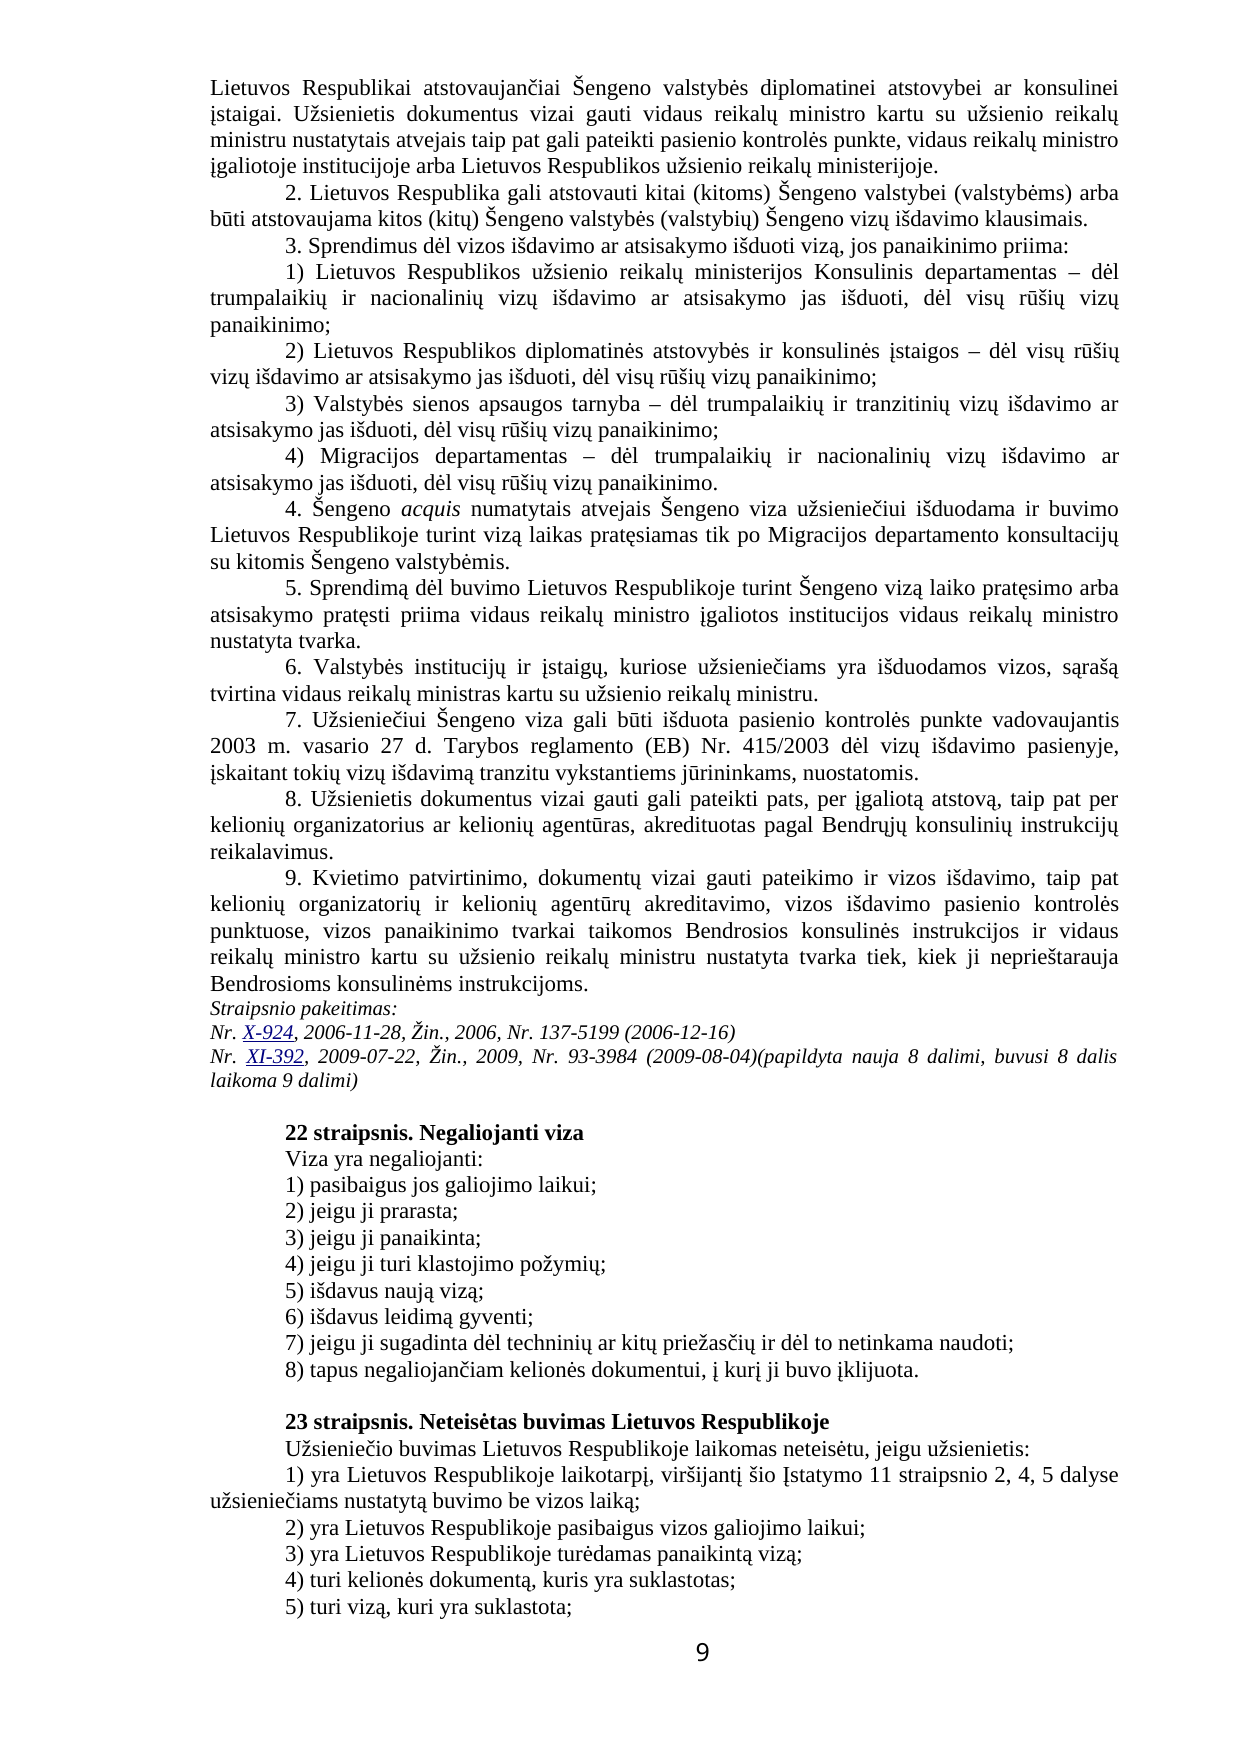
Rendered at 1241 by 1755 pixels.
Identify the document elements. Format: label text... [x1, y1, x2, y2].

text Nr. XI-392, 2009-07-22, Žin., 2009, Nr. 93-3984 (2009-08-04)(papildyta nauja 8 dalimi, buvusi 8 dalis laikoma 9 dalimi) [210, 1044, 1120, 1092]
text 8) tapus negaliojančiam kelionės dokumentui, į kurį ji buvo įklijuota. [210, 1356, 1120, 1382]
text 9. Kvietimo patvirtinimo, dokumentų vizai gauti pateikimo ir vizos išdavimo, taip pat kelionių organizatorių ir kelionių agentūrų akreditavimo, vizos išdavimo pasienio kontrolės punktuose, vizos panaikinimo tvarkai taikomos Bendrosios konsulinės instrukcijos ir vidaus reikalų ministro kartu su užsienio reikalų ministru nustatyta tvarka tiek, kiek ji neprieštarauja Bendrosioms konsulinėms instrukcijoms. [210, 864, 1120, 996]
text 1) Lietuvos Respublikos užsienio reikalų ministerijos Konsulinis departamentas – dėl trumpalaikių ir nacionalinių vizų išdavimo ar atsisakymo jas išduoti, dėl visų rūšių vizų panaikinimo; [210, 258, 1120, 337]
text 6) išdavus leidimą gyventi; [210, 1303, 1120, 1329]
text 3. Sprendimus dėl vizos išdavimo ar atsisakymo išduoti vizą, jos panaikinimo priima: [210, 232, 1120, 258]
text 3) jeigu ji panaikinta; [210, 1224, 1120, 1250]
text 3) yra Lietuvos Respublikoje turėdamas panaikintą vizą; [210, 1540, 1120, 1567]
text 2) yra Lietuvos Respublikoje pasibaigus vizos galiojimo laikui; [210, 1514, 1120, 1540]
text 2. Lietuvos Respublika gali atstovauti kitai (kitoms) Šengeno valstybei (valstybėms) arba būti atstovaujama kitos (kitų) Šengeno valstybės (valstybių) Šengeno vizų išdavimo klausimais. [210, 179, 1120, 232]
text Nr. X-924, 2006-11-28, Žin., 2006, Nr. 137-5199 (2006-12-16) [210, 1020, 1120, 1044]
text 1) yra Lietuvos Respublikoje laikotarpį, viršijantį šio Įstatymo 11 straipsnio 2, 4, 5 dalyse užsieniečiams nustatytą buvimo be vizos laiką; [210, 1461, 1120, 1514]
text 2) jeigu ji prarasta; [210, 1198, 1120, 1224]
text 7) jeigu ji sugadinta dėl techninių ar kitų priežasčių ir dėl to netinkama naudoti; [210, 1329, 1120, 1356]
text 5) išdavus naują vizą; [210, 1277, 1120, 1303]
text Užsieniečio buvimas Lietuvos Respublikoje laikomas neteisėtu, jeigu užsienietis: [210, 1435, 1120, 1461]
text 4) Migracijos departamentas – dėl trumpalaikių ir nacionalinių vizų išdavimo ar atsisakymo jas išduoti, dėl visų rūšių vizų panaikinimo. [210, 442, 1120, 495]
text 6. Valstybės institucijų ir įstaigų, kuriose užsieniečiams yra išduodamos vizos, sąrašą tvirtina vidaus reikalų ministras kartu su užsienio reikalų ministru. [210, 653, 1120, 706]
text 7. Užsieniečiui Šengeno viza gali būti išduota pasienio kontrolės punkte vadovaujantis 2003 m. vasario 27 d. Tarybos reglamento (EB) Nr. 415/2003 dėl vizų išdavimo pasienyje, įskaitant tokių vizų išdavimą tranzitu vykstantiems jūrininkams, nuostatomis. [210, 706, 1120, 785]
text 3) Valstybės sienos apsaugos tarnyba – dėl trumpalaikių ir tranzitinių vizų išdavimo ar atsisakymo jas išduoti, dėl visų rūšių vizų panaikinimo; [210, 390, 1120, 442]
text Straipsnio pakeitimas: [210, 996, 1120, 1020]
text 4) turi kelionės dokumentą, kuris yra suklastotas; [210, 1567, 1120, 1593]
text 8. Užsienietis dokumentus vizai gauti gali pateikti pats, per įgaliotą atstovą, taip pat per kelionių organizatorius ar kelionių agentūras, akredituotas pagal Bendrųjų konsulinių instrukcijų reikalavimus. [210, 785, 1120, 864]
text 2) Lietuvos Respublikos diplomatinės atstovybės ir konsulinės įstaigos – dėl visų rūšių vizų išdavimo ar atsisakymo jas išduoti, dėl visų rūšių vizų panaikinimo; [210, 337, 1120, 390]
text 5) turi vizą, kuri yra suklastota; [210, 1593, 1120, 1619]
text Viza yra negaliojanti: [210, 1145, 1120, 1171]
text 5. Sprendimą dėl buvimo Lietuvos Respublikoje turint Šengeno vizą laiko pratęsimo arba atsisakymo pratęsti priima vidaus reikalų ministro įgaliotos institucijos vidaus reikalų ministro nustatyta tvarka. [210, 574, 1120, 653]
text 23 straipsnis. Neteisėtas buvimas Lietuvos Respublikoje [210, 1408, 1120, 1435]
text Lietuvos Respublikai atstovaujančiai Šengeno valstybės diplomatinei atstovybei ar konsulinei įstaigai. Užsienietis dokumentus vizai gauti vidaus reikalų ministro kartu su užsienio reikalų ministru nustatytais atvejais taip pat gali pateikti pasienio kontrolės punkte, vidaus reikalų ministro įgaliotoje institucijoje arba Lietuvos Respublikos užsienio reikalų ministerijoje. [210, 73, 1120, 179]
text 4. Šengeno acquis numatytais atvejais Šengeno viza užsieniečiui išduodama ir buvimo Lietuvos Respublikoje turint vizą laikas pratęsiamas tik po Migracijos departamento konsultacijų su kitomis Šengeno valstybėmis. [210, 495, 1120, 574]
text 22 straipsnis. Negaliojanti viza [210, 1118, 1120, 1145]
text 1) pasibaigus jos galiojimo laikui; [210, 1171, 1120, 1198]
text 4) jeigu ji turi klastojimo požymių; [210, 1250, 1120, 1277]
